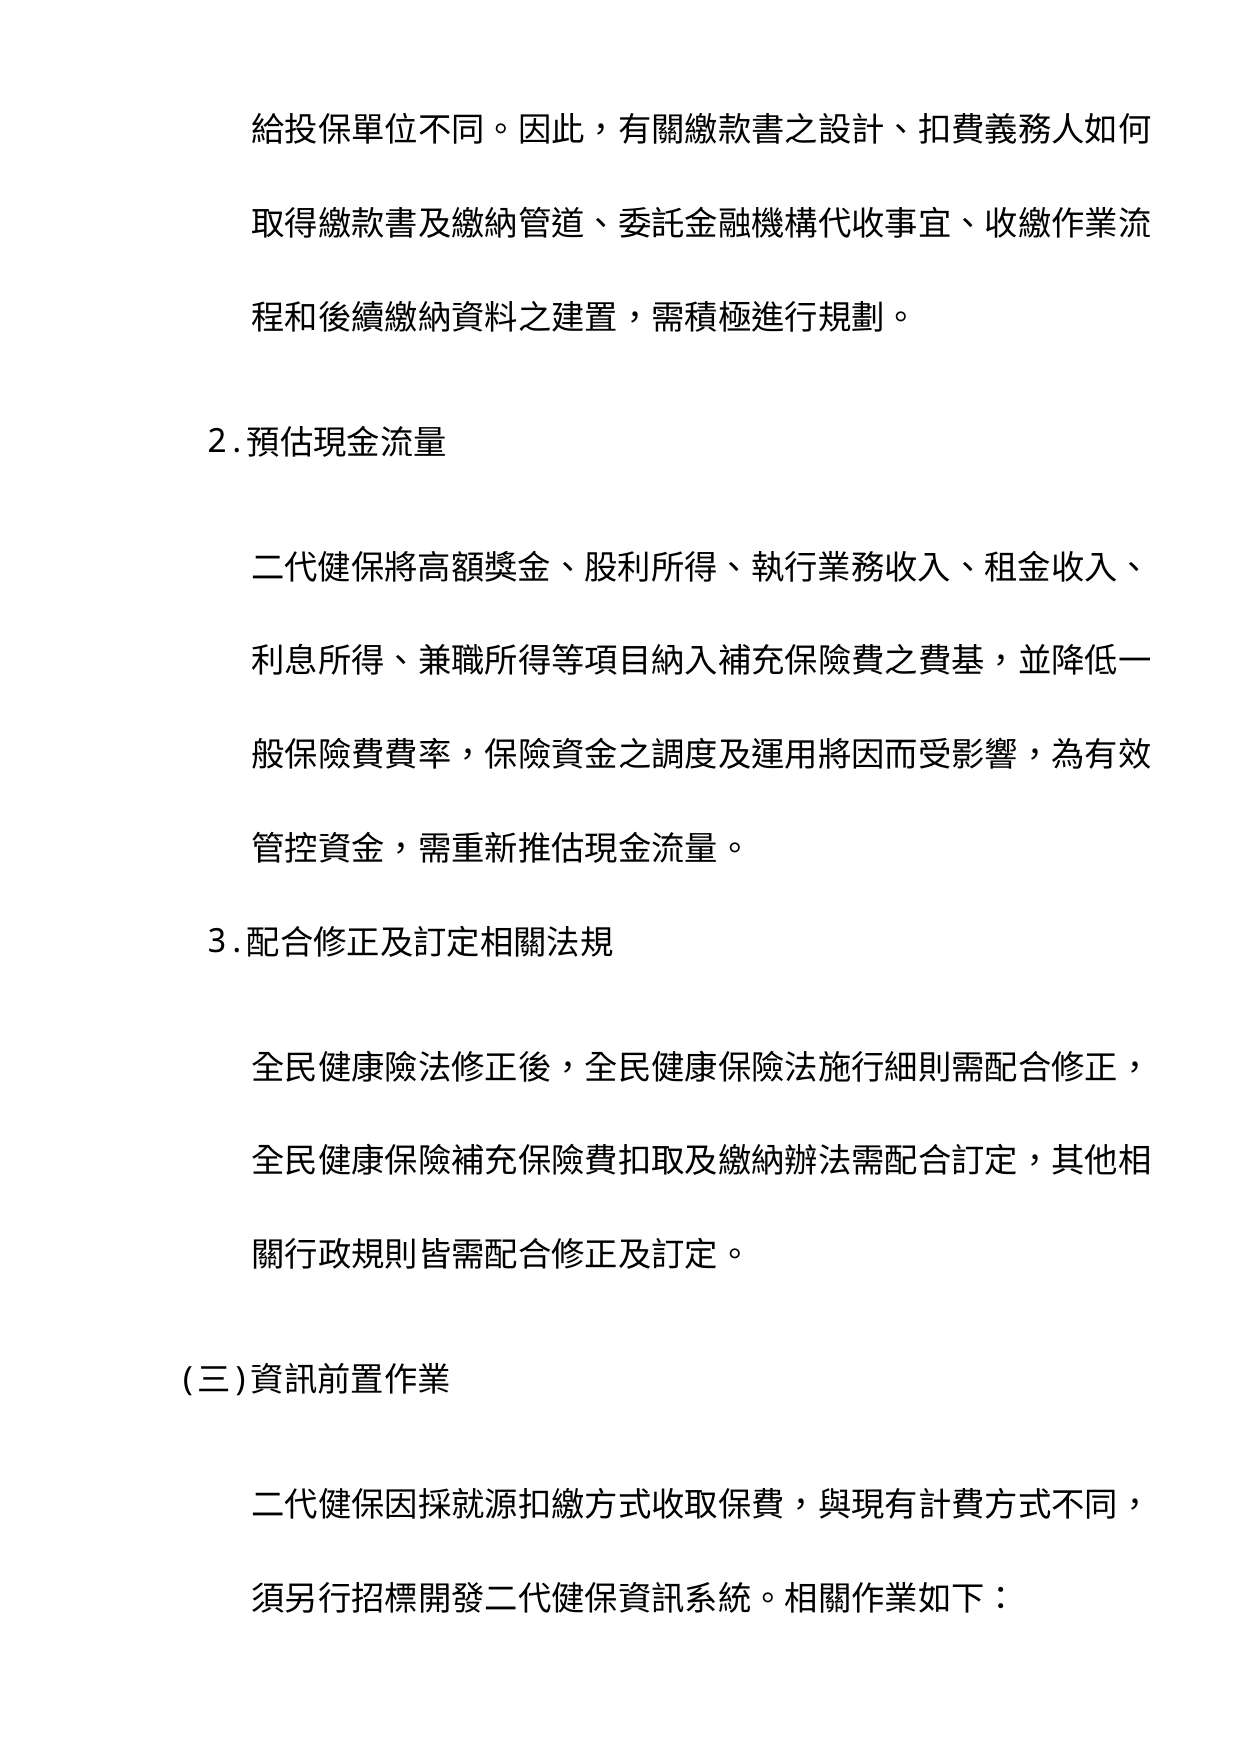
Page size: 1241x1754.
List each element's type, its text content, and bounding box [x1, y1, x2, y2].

text 2.預估現金流量 [207, 398, 1152, 460]
text 二代健保將高額獎金、股利所得、執行業務收入、租金收入、利息所得、兼職所得等項目納入補充保險費之費基，並降低一般保險費費率，保險資金之調度及運用將因而受影響，為有效管控資金，需重新推估現金流量。 [251, 523, 1152, 867]
text 給投保單位不同。因此，有關繳款書之設計、扣費義務人如何取得繳款書及繳納管道、委託金融機構代收事宜、收繳作業流程和後續繳納資料之建置，需積極進行規劃。 [251, 85, 1152, 335]
text 3.配合修正及訂定相關法規 [207, 898, 1152, 960]
text 二代健保因採就源扣繳方式收取保費，與現有計費方式不同，須另行招標開發二代健保資訊系統。相關作業如下： [251, 1460, 1152, 1617]
text (三)資訊前置作業 [177, 1335, 1152, 1398]
text 全民健康險法修正後，全民健康保險法施行細則需配合修正，全民健康保險補充保險費扣取及繳納辦法需配合訂定，其他相關行政規則皆需配合修正及訂定。 [251, 1023, 1152, 1273]
